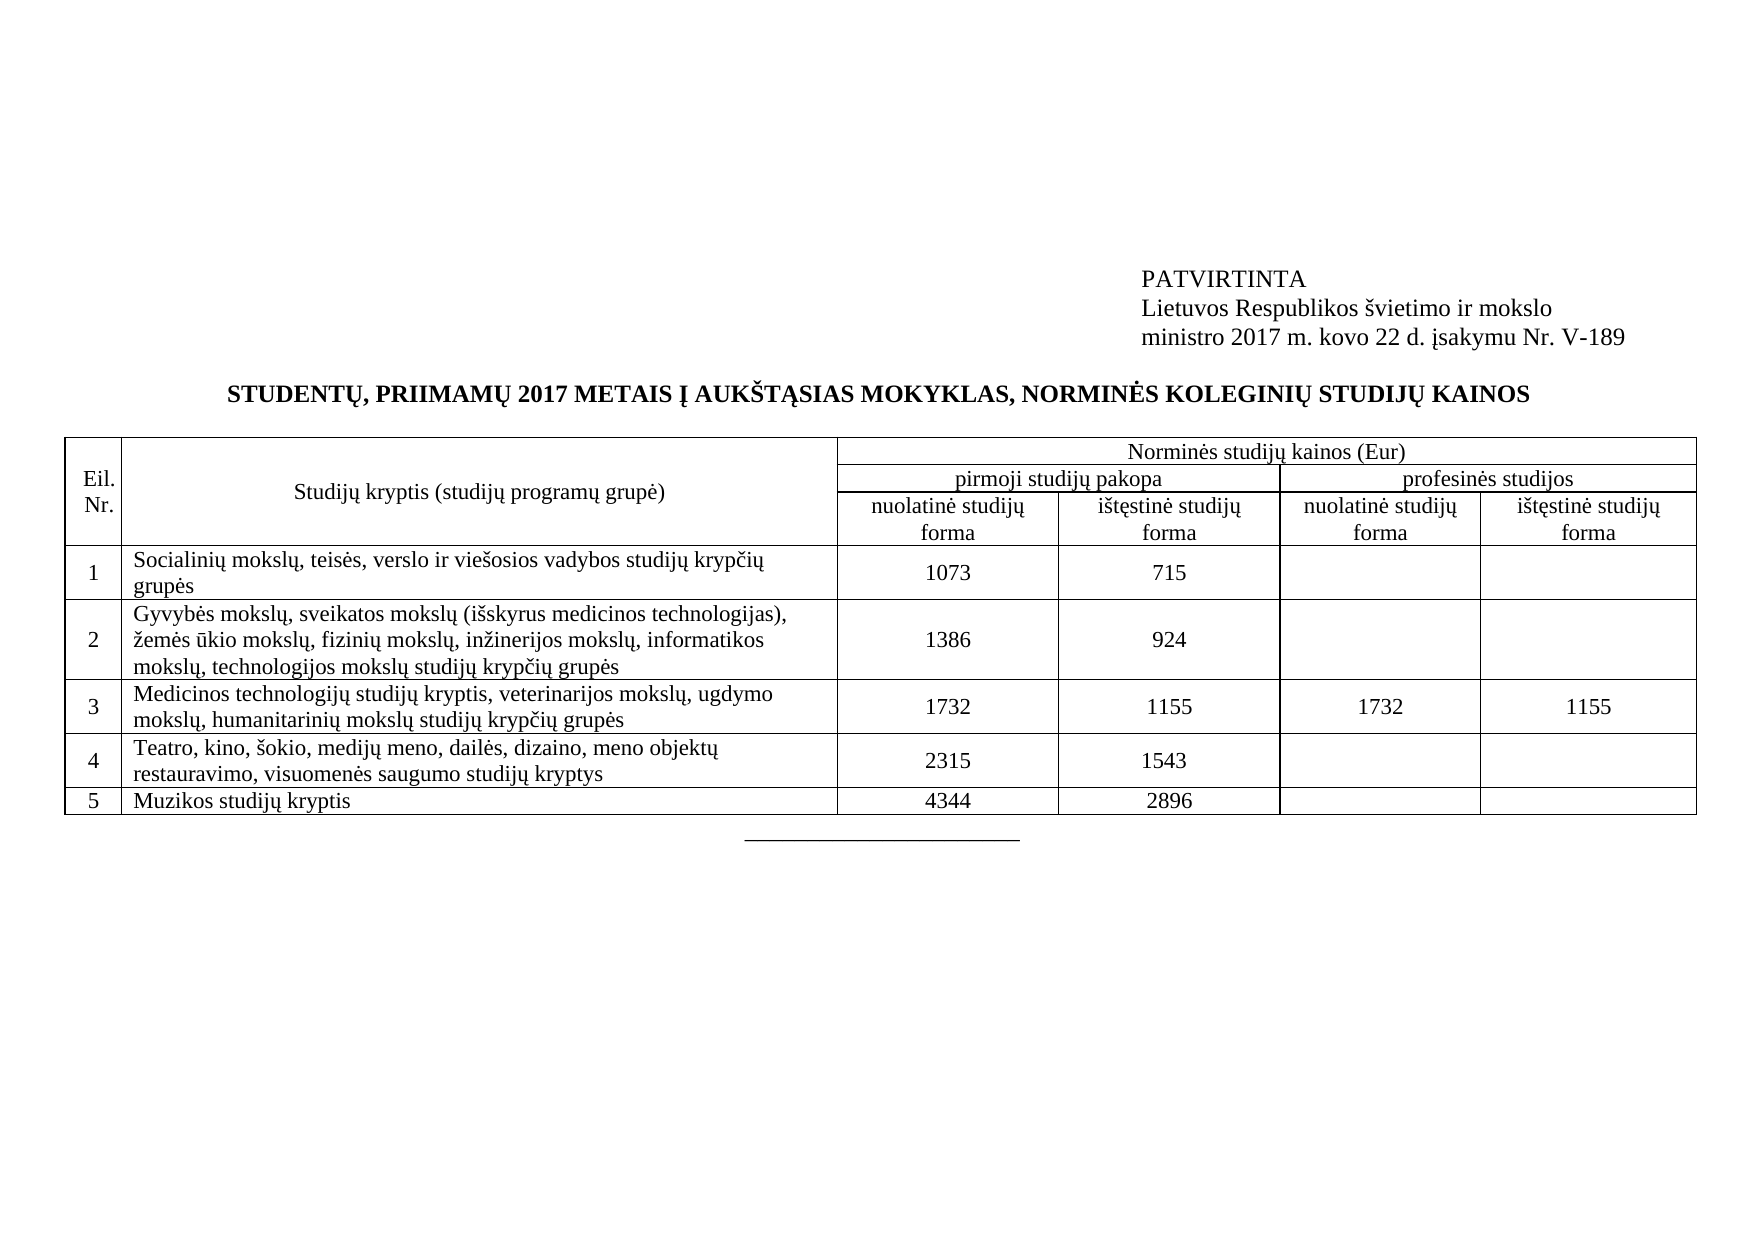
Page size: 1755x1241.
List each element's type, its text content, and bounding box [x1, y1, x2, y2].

table_cell Gyvybės mokslų, sveikatos mokslų (išskyrus medicinos technologijas), žemės ūkio mokslų, fizinių mokslų, inžinerijos mokslų, informatikos mokslų, technologijos mokslų studijų krypčių grupės [122, 600, 837, 679]
text ______________________ [129, 815, 1635, 844]
table_cell pirmoji studijų pakopa [838, 465, 1279, 491]
table_cell Medicinos technologijų studijų kryptis, veterinarijos mokslų, ugdymo mokslų, humanitarinių mokslų studijų krypčių grupės [122, 680, 837, 733]
table_header Studijų kryptis (studijų programų grupė) [122, 438, 837, 545]
text Studentų, priimamų 2017 metais į aukštĄSIAS mokyklAS, norminės KOLEGINIŲ studijų kainos [129, 379, 1635, 408]
table_cell [1481, 788, 1696, 814]
table_cell Teatro, kino, šokio, medijų meno, dailės, dizaino, meno objektų restauravimo, visuomenės saugumo studijų kryptys [122, 734, 837, 787]
text Lietuvos Respublikos švietimo ir mokslo ministro 2017 m. kovo 22 d. įsakymu Nr. V-189 [1141, 293, 1635, 350]
table_cell [1481, 546, 1696, 599]
table_cell 715 [1059, 546, 1279, 599]
table_cell nuolatinė studijų forma [1281, 493, 1480, 545]
table_cell [1281, 546, 1480, 599]
table_cell 3 [66, 680, 121, 733]
table_cell 2 [66, 600, 121, 679]
table_cell [1281, 600, 1480, 679]
table_cell 4 [66, 734, 121, 787]
table_cell 2896 [1059, 788, 1279, 814]
table_cell [1281, 734, 1480, 787]
text PATVIRTINTA [1141, 264, 1635, 293]
table_cell 1732 [1281, 680, 1480, 733]
table_cell Socialinių mokslų, teisės, verslo ir viešosios vadybos studijų krypčių grupės [122, 546, 837, 599]
table_cell Muzikos studijų kryptis [122, 788, 837, 814]
table_cell 1155 [1059, 680, 1279, 733]
table_cell 1543 [1059, 734, 1279, 787]
table_cell [1281, 788, 1480, 814]
table_header Norminės studijų kainos (Eur) [838, 438, 1696, 464]
table_cell 1 [66, 546, 121, 599]
table_cell 1732 [838, 680, 1058, 733]
table_cell 5 [66, 788, 121, 814]
table_cell profesinės studijos [1281, 465, 1696, 491]
table_cell 924 [1059, 600, 1279, 679]
table_cell 4344 [838, 788, 1058, 814]
table_cell 1073 [838, 546, 1058, 599]
table_cell 1386 [838, 600, 1058, 679]
table_cell 2315 [838, 734, 1058, 787]
table_cell [1481, 734, 1696, 787]
table_cell ištęstinė studijų forma [1481, 493, 1696, 545]
table_cell ištęstinė studijų forma [1059, 493, 1279, 545]
table_cell [1481, 600, 1696, 679]
table_header Eil. Nr. [66, 438, 121, 545]
table_cell 1155 [1481, 680, 1696, 733]
table_cell nuolatinė studijų forma [838, 493, 1058, 545]
